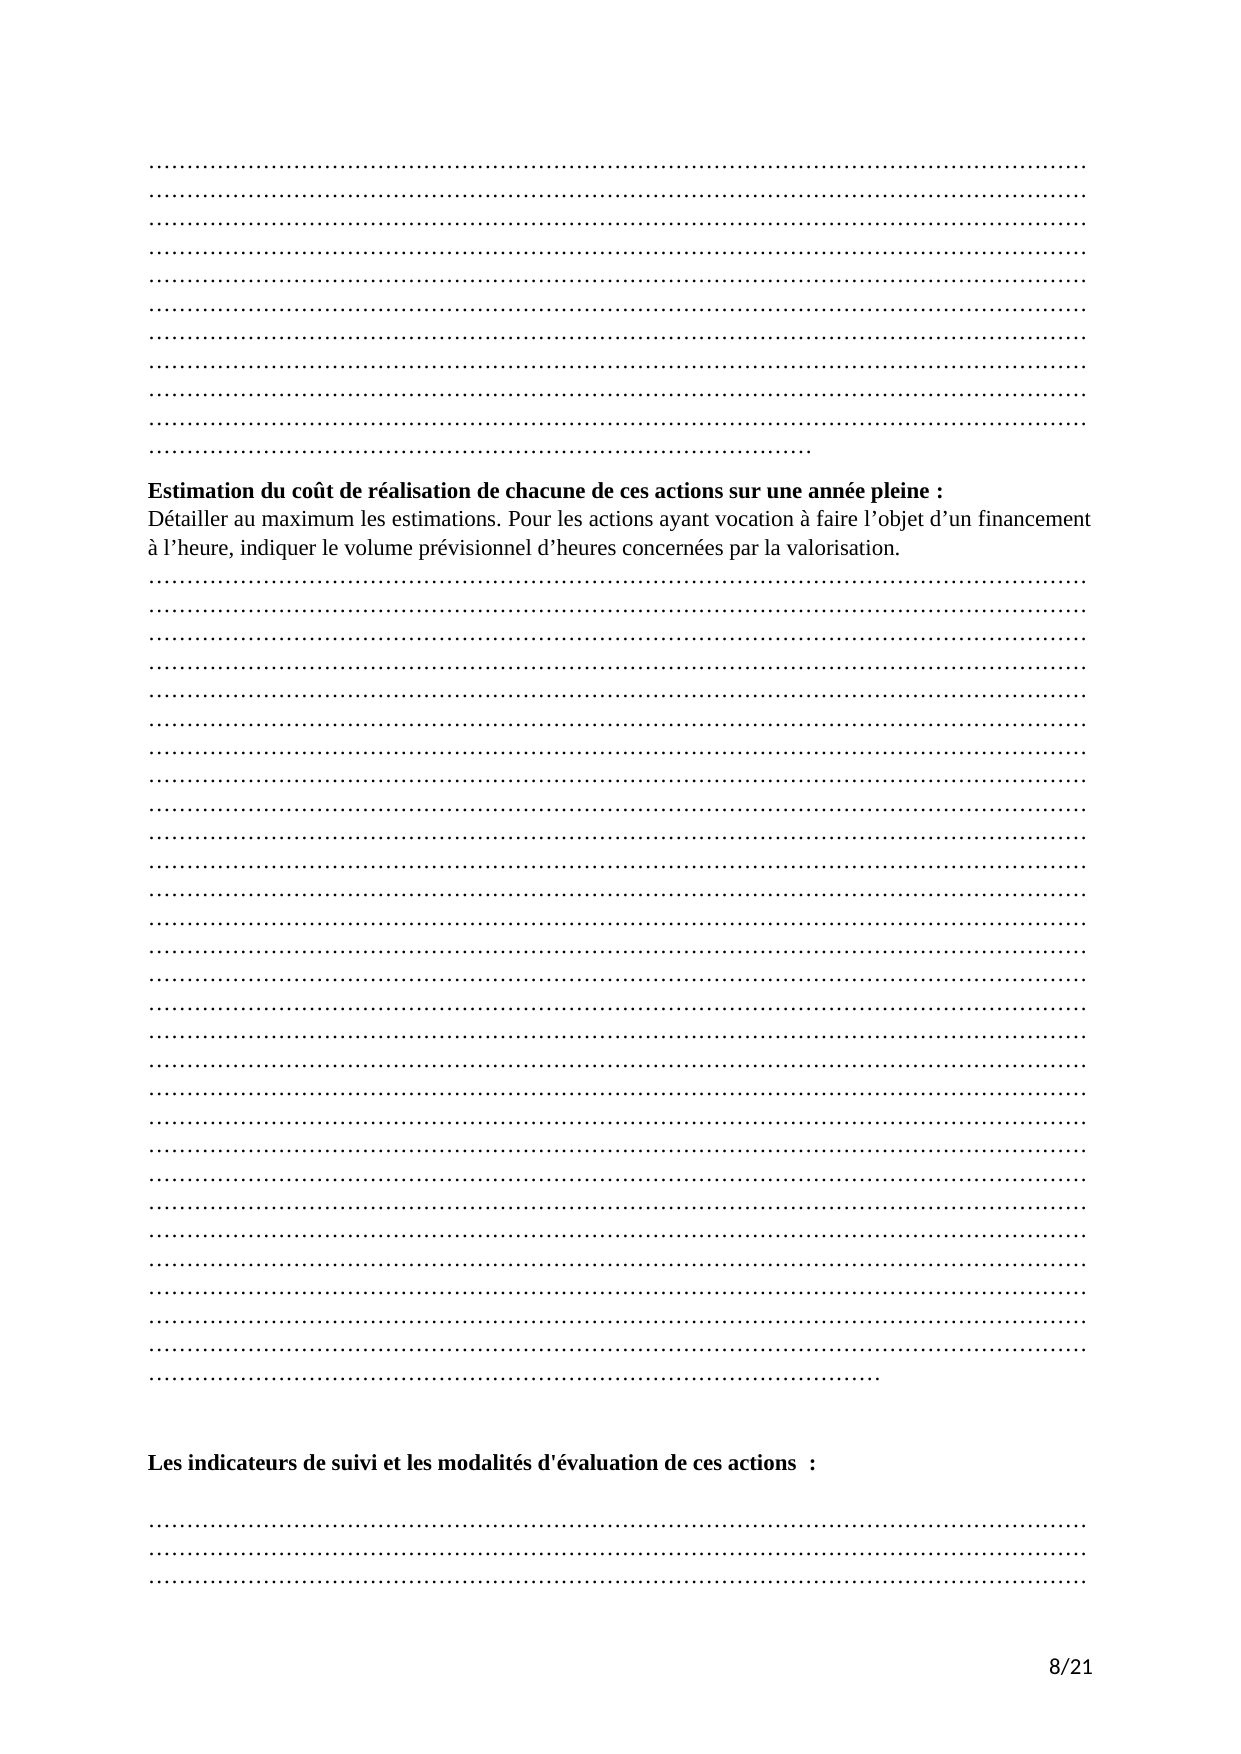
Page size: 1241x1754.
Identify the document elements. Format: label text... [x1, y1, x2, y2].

text ……………………………………………………………………………………………………………………………………………………………………………………………………………………………………………………………………………………………………………………………………… [148, 1506, 1093, 1589]
text ………………………………………………………………………………………………………………………………………………………………………………………………………………………………………………………………………………………………………………………………………………………………………………………………………………………………………………………………………………………………………………………………………………………………………………………………………………………………………………………………………………………………………………………………………………………………………………………………………………………………………………………………………………………………………………………………………………………………………………………………………………………………………………………………………………………………………………………………………………………………………………………………………………………………………………………………………………………………………………………………………………………………………………………………………………………………………………………………………………………………………………………………………………………………………………………………………………………………………………………………………………………………………………………………………………………………………………………………………………………………………………………………………………………………………………………………………………………………………………………………………………………………………………………………………………………………………………………………………………………………………………………………………………………………………………………………………………………………………………………………………………………………………………………………………………………………………………………………………………………………………………………………………………………………………………………………………………………………………………………………………………………………………………………………………………………………………………………………………………………………………………………………………………………………………………………………………………………………………………………………………………………………………………………………………………………………………………………………………………………………………………………………………………………………………………………………………… [148, 562, 1093, 1385]
text ………………………………………………………………………………………………………………………………………………………………………………………………………………………………………………………………………………………………………………………………………………………………………………………………………………………………………………………………………………………………………………………………………………………………………………………………………………………………………………………………………………………………………………………………………………………………………………………………………………………………………………………………………………………………………………………………………………………………………………………………………………………………………………………………………………………………………………………………………………………………………………………………………………… [148, 148, 1093, 458]
text Détailler au maximum les estimations. Pour les actions ayant vocation à faire l’objet d’un financement à l’heure, indiquer le volume prévisionnel d’heures concernées par la valorisation. [148, 506, 1093, 560]
text Estimation du coût de réalisation de chacune de ces actions sur une année pleine : [148, 477, 1093, 503]
text Les indicateurs de suivi et les modalités d'évaluation de ces actions : [148, 1449, 1093, 1475]
